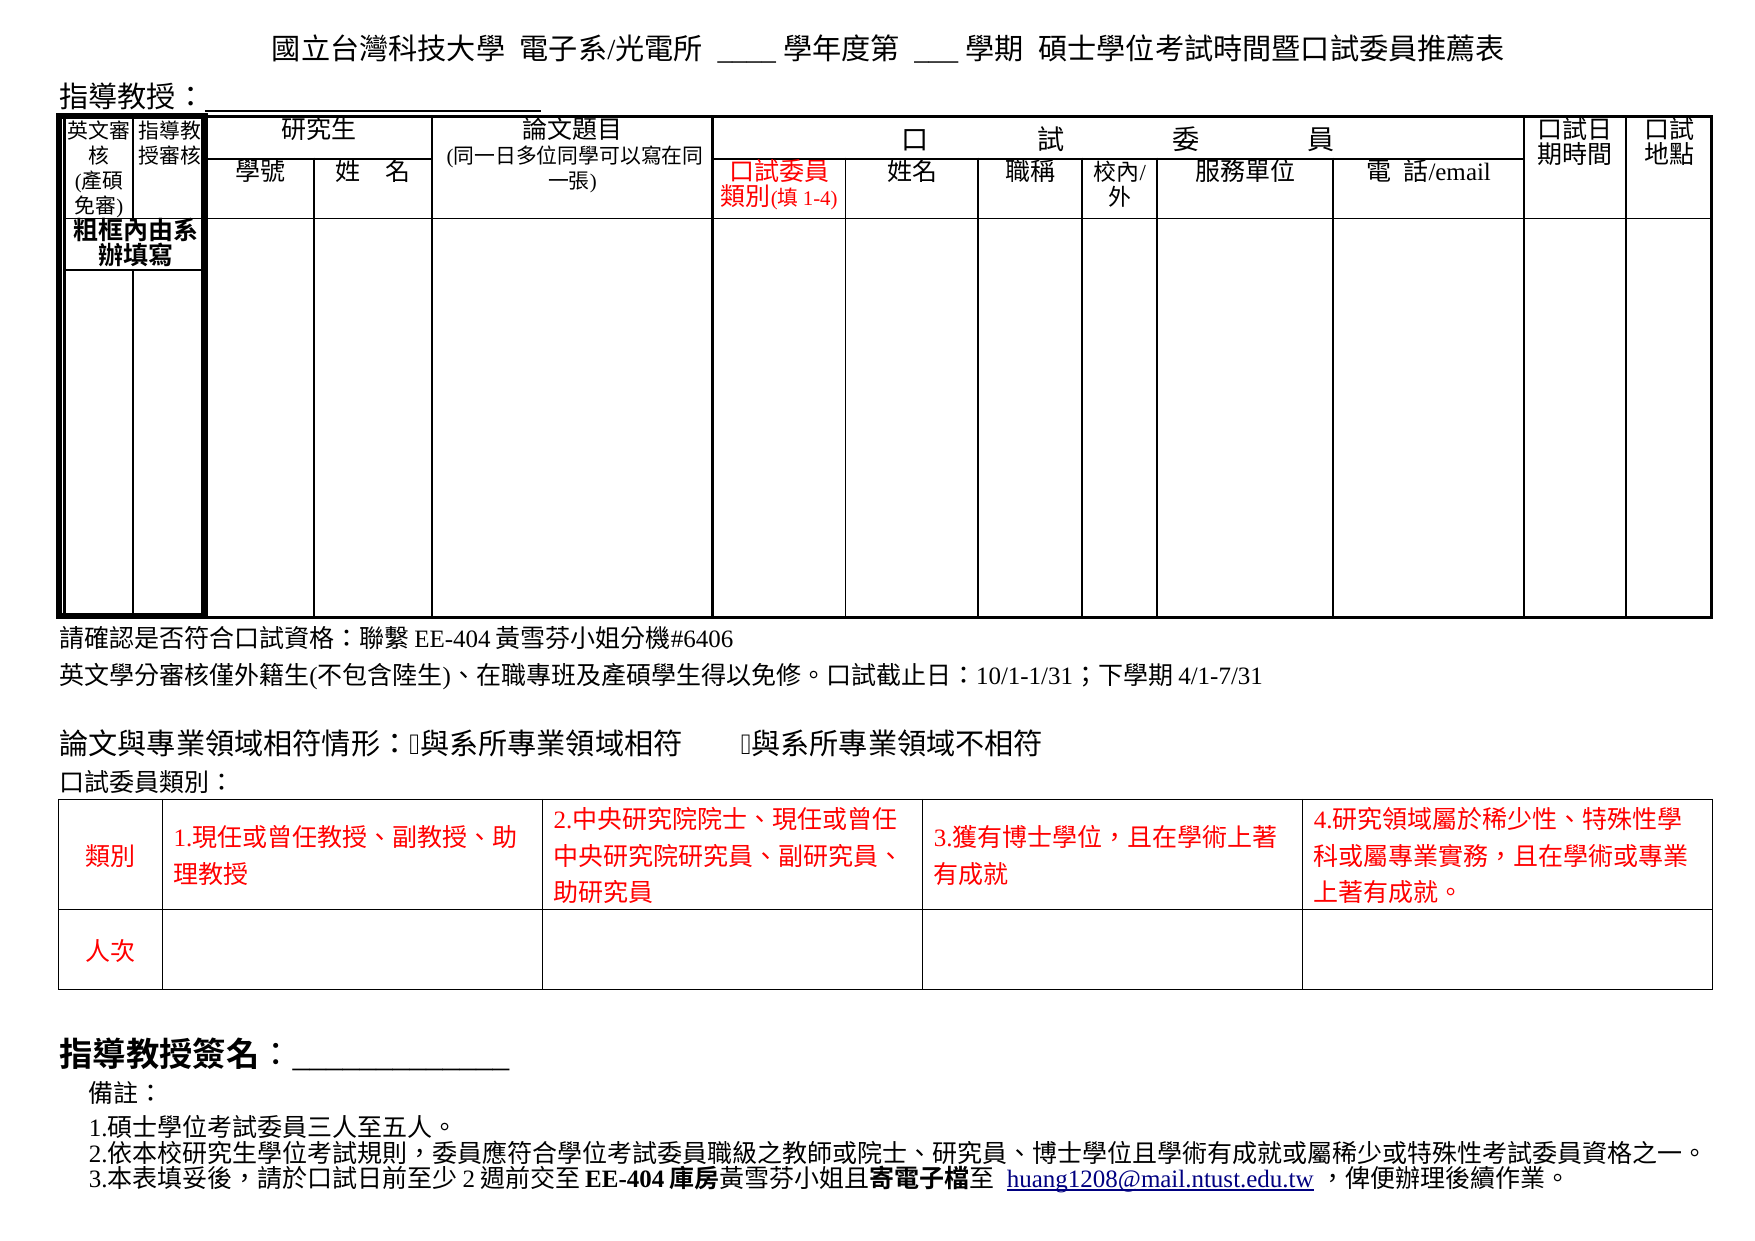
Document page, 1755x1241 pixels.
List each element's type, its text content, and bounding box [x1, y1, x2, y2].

text 2.依本校研究生學位考試規則，委員應符合學位考試委員職級之教師或院士、研究員、博士學位且學術有成就或屬稀少或特殊性考試委員資格之一。 [89, 1143, 1713, 1168]
table_header 口 試 委 員 [714, 118, 1523, 157]
table_cell [134, 271, 201, 613]
table_cell 姓 名 [315, 160, 431, 218]
table_cell 學號 [208, 160, 313, 218]
table_header 指導教授審核 [134, 119, 201, 218]
table_cell [1303, 910, 1712, 988]
text 英文學分審核僅外籍生(不包含陸生)、在職專班及產碩學生得以免修。口試截止日：10/1-1/31；下學期4/1-7/31 [59, 655, 1687, 691]
table_cell [543, 910, 922, 988]
table_cell 服務單位 [1158, 160, 1332, 218]
table_cell [979, 219, 1081, 616]
table_cell [1158, 219, 1332, 616]
table_header 研究生 [208, 118, 431, 157]
table_header 4.研究領域屬於稀少性、特殊性學科或屬專業實務，且在學術或專業上著有成就。 [1303, 800, 1712, 908]
table_cell [1627, 219, 1710, 616]
table_cell 口試委員 類別(填1-4) [714, 160, 845, 218]
table_header 3.獲有博士學位，且在學術上著有成就 [923, 800, 1302, 908]
table_cell [846, 219, 977, 616]
table_cell [433, 219, 711, 616]
table_header 2.中央研究院院士、現任或曾任中央研究院研究員、副研究員、助研究員 [543, 800, 922, 908]
text 口試委員類別： [59, 762, 1687, 799]
table_header 口試 地點 [1627, 118, 1710, 218]
table_cell [1334, 219, 1523, 616]
table_header 1.現任或曾任教授、副教授、助理教授 [163, 800, 542, 908]
table_cell 粗框內由系辦填寫 [66, 219, 201, 269]
text 國立台灣科技大學 電子系/光電所 ____ 學年度第 ___ 學期 碩士學位考試時間暨口試委員推薦表 [89, 29, 1687, 67]
table_header 口試日期時間 [1525, 118, 1625, 218]
text 1.碩士學位考試委員三人至五人。 [89, 1109, 1687, 1143]
table_cell [315, 219, 431, 616]
text 論文與專業領域相符情形：與系所專業領域相符 與系所專業領域不相符 [59, 720, 1687, 762]
text 指導教授： [59, 77, 1687, 115]
text 3.本表填妥後，請於口試日前至少2週前交至EE-404庫房黃雪芬小姐且寄電子檔至 huang1208@mail.ntust.edu.tw ，俾便辦理後續作業。 [89, 1168, 1687, 1193]
table_cell 職稱 [979, 160, 1081, 218]
table_cell [714, 219, 845, 616]
table_cell [163, 910, 542, 988]
table_cell 人次 [59, 910, 162, 988]
table_cell [923, 910, 1302, 988]
table_header 論文題目 (同一日多位同學可以寫在同一張) [433, 118, 711, 218]
table_cell [1083, 219, 1156, 616]
text 請確認是否符合口試資格：聯繫EE-404黃雪芬小姐分機#6406 [59, 619, 1687, 655]
table_header 英文審核 (產碩免審) [66, 119, 132, 218]
table_cell [1525, 219, 1625, 616]
text 指導教授簽名：_____________ [59, 1028, 1687, 1076]
table_cell [208, 219, 313, 616]
table_cell [66, 271, 132, 613]
table_cell 姓名 [846, 160, 977, 218]
text 備註： [89, 1076, 1687, 1109]
table_header 類別 [59, 800, 162, 908]
table_cell 校內/外 [1083, 160, 1156, 218]
table_cell 電 話/email [1334, 160, 1523, 218]
